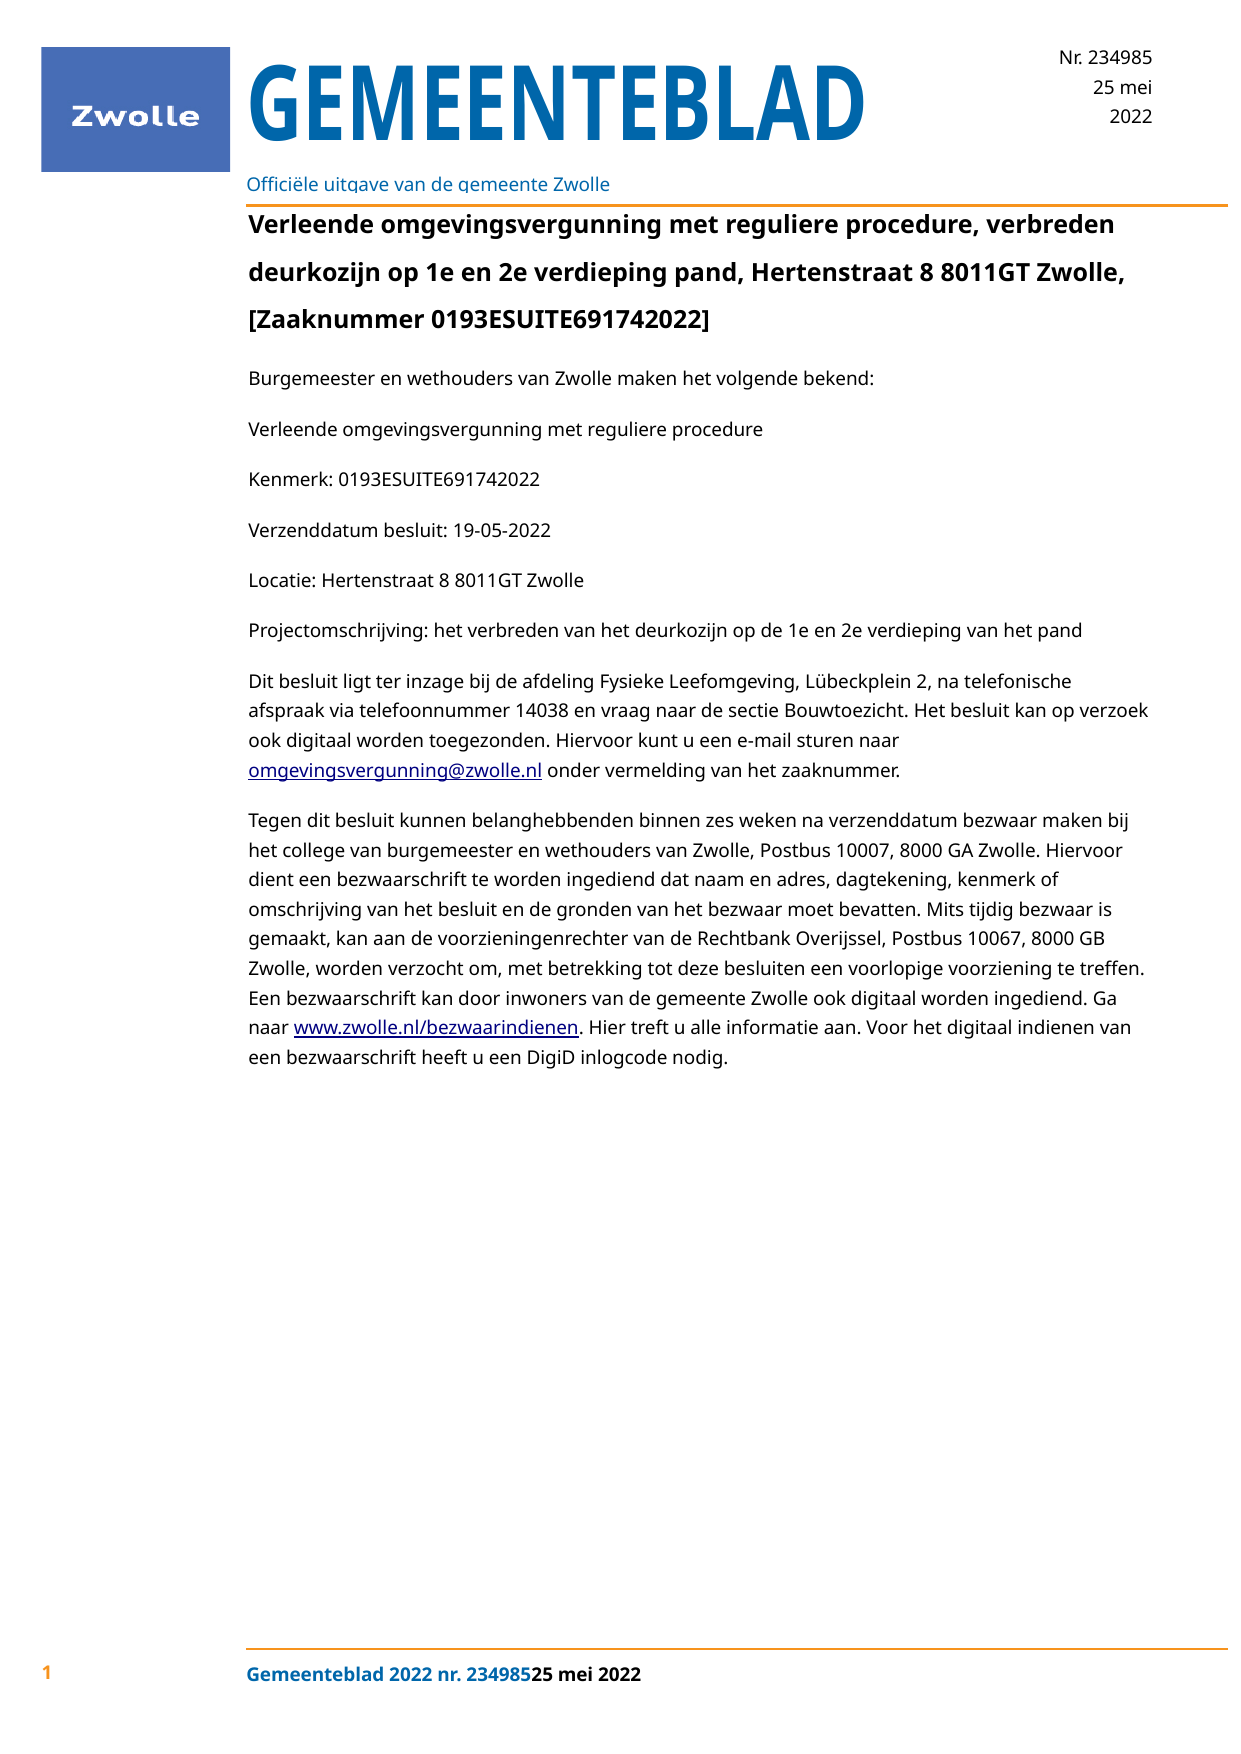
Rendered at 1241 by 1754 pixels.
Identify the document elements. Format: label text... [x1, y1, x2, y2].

text Tegen dit besluit kunnen belanghebbenden binnen zes weken na verzenddatum bezwaar maken bij het college van burgemeester en wethouders van Zwolle, Postbus 10007, 8000 GA Zwolle. Hiervoor dient een bezwaarschrift te worden ingediend dat naam en adres, dagtekening, kenmerk of omschrijving van het besluit en de gronden van het bezwaar moet bevatten. Mits tijdig bezwaar is gemaakt, kan aan de voorzieningenrechter van de Rechtbank Overijssel, Postbus 10067, 8000 GB Zwolle, worden verzocht om, met betrekking tot deze besluiten een voorlopige voorziening te treffen. Een bezwaarschrift kan door inwoners van de gemeente Zwolle ook digitaal worden ingediend. Ga naar www.zwolle.nl/bezwaarindienen. Hier treft u alle informatie aan. Voor het digitaal indienen van een bezwaarschrift heeft u een DigiD inlogcode nodig. [248, 807, 1152, 1069]
text Locatie: Hertenstraat 8 8011GT Zwolle [248, 567, 1152, 593]
text Burgemeester en wethouders van Zwolle maken het volgende bekend: [248, 366, 1152, 391]
picture [41, 47, 231, 172]
text Projectomschrijving: het verbreden van het deurkozijn op de 1e en 2e verdieping van het pand [248, 618, 1152, 643]
text Verleende omgevingsvergunning met reguliere procedure, verbreden deurkozijn op 1e en 2e verdieping pand, Hertenstraat 8 8011GT Zwolle, [Zaaknummer 0193ESUITE691742022] [248, 207, 1152, 336]
text Kenmerk: 0193ESUITE691742022 [248, 466, 1152, 492]
text Verzenddatum besluit: 19-05-2022 [248, 517, 1152, 542]
text Dit besluit ligt ter inzage bij de afdeling Fysieke Leefomgeving, Lübeckplein 2, na telefonische afspraak via telefoonnummer 14038 en vraag naar de sectie Bouwtoezicht. Het besluit kan op verzoek ook digitaal worden toegezonden. Hiervoor kunt u een e-mail sturen naar omgevingsvergunning@zwolle.nl onder vermelding van het zaaknummer. [248, 668, 1152, 782]
text Verleende omgevingsvergunning met reguliere procedure [248, 416, 1152, 442]
